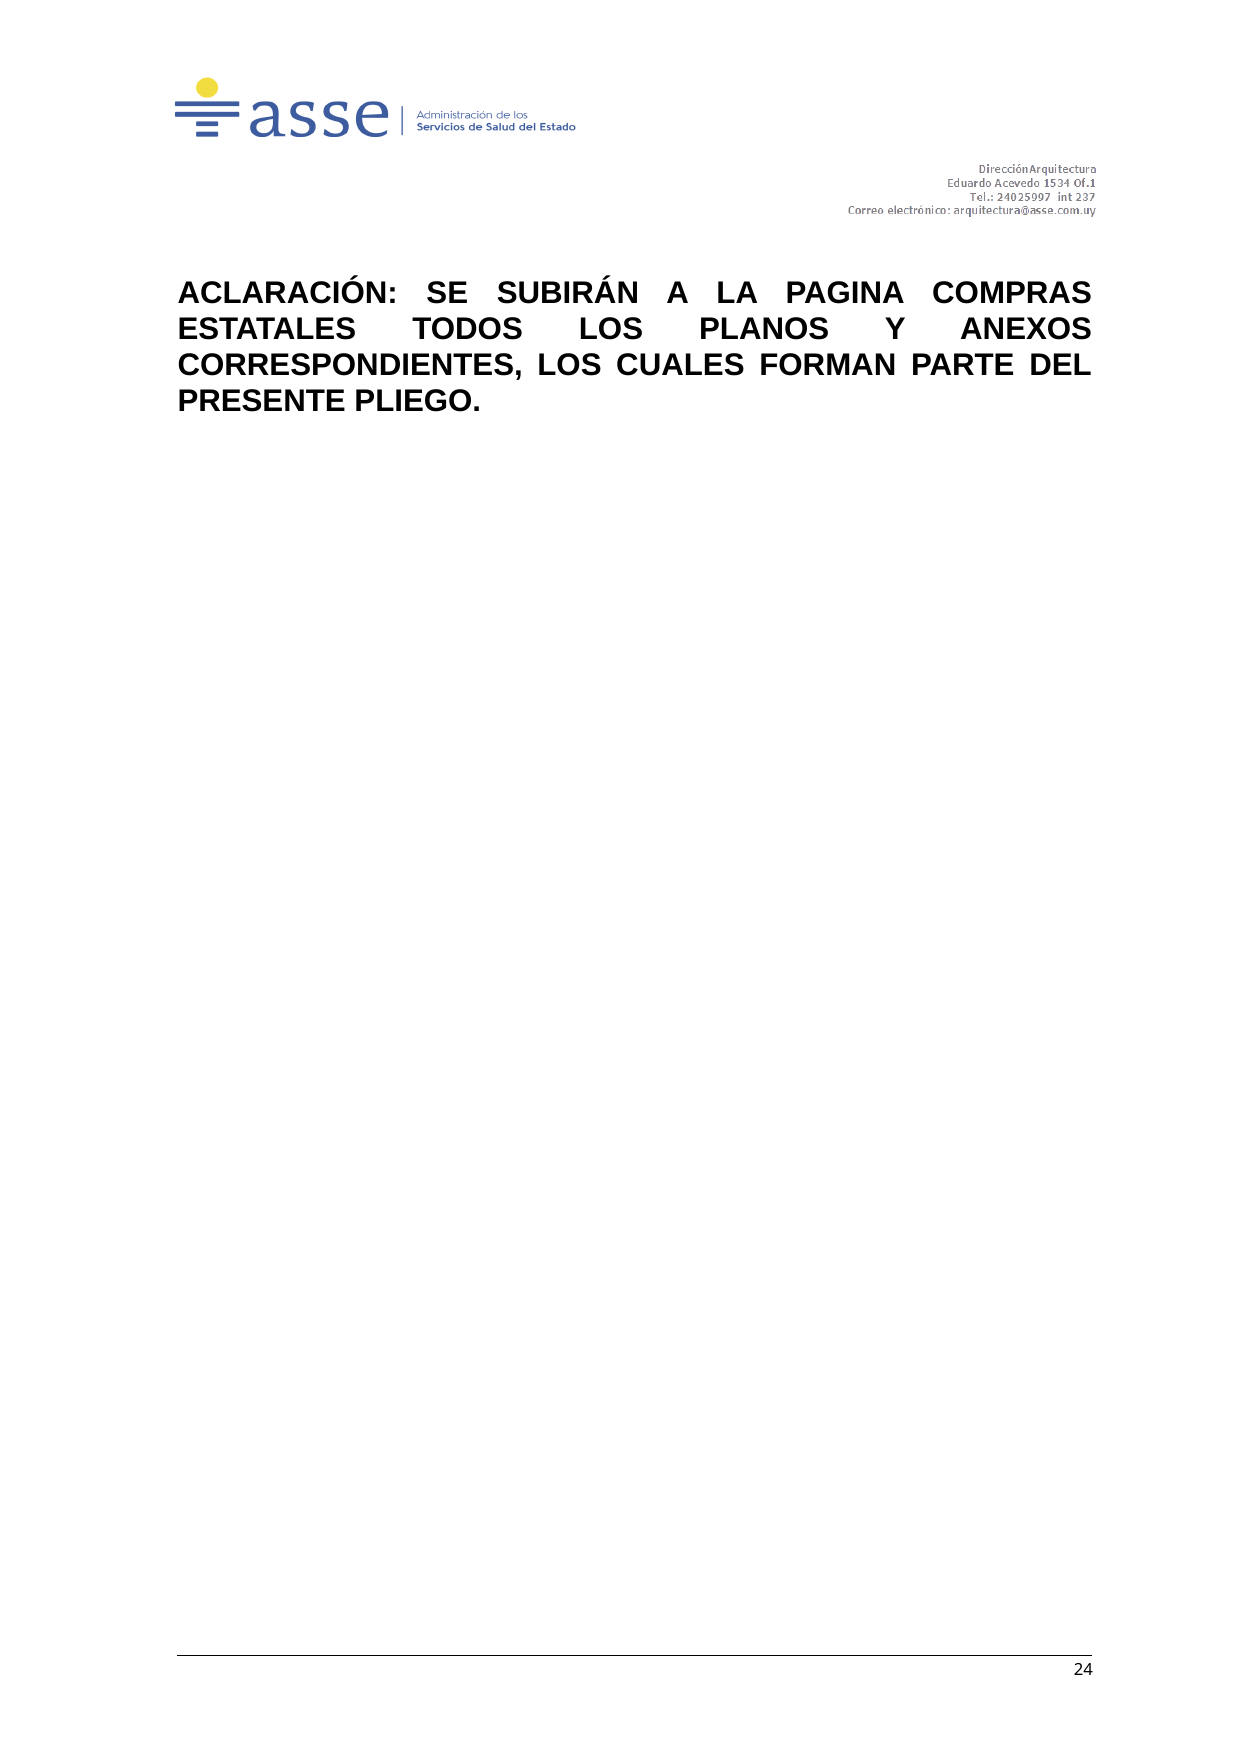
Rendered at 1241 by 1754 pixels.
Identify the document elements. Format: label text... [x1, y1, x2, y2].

picture [785, 161, 1097, 221]
text ACLARACIÓN: SE SUBIRÁN A LA PAGINA COMPRAS ESTATALES TODOS LOS PLANOS Y ANEXOS CORRESPONDIENTES, LOS CUALES FORMAN PARTE DEL PRESENTE PLIEGO. [177, 274, 1092, 418]
picture [165, 66, 584, 148]
